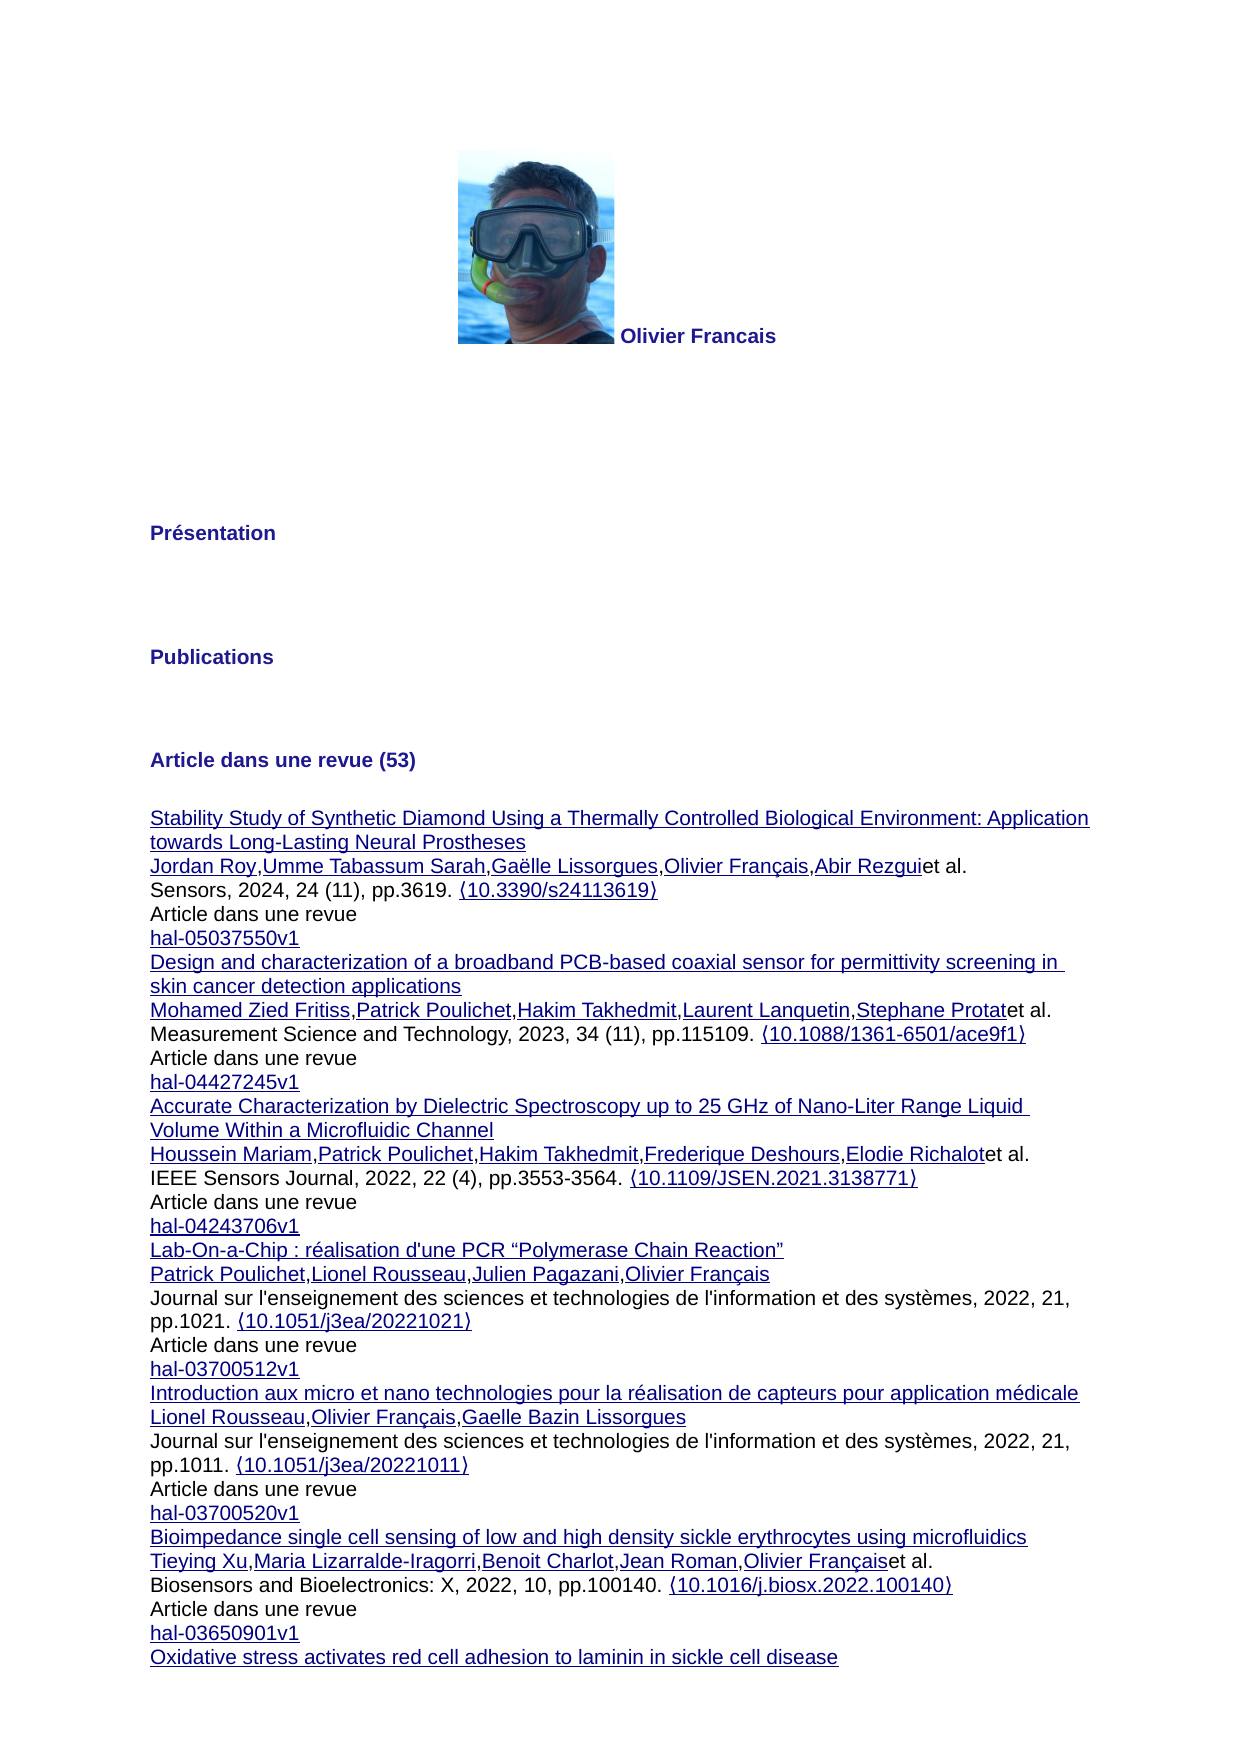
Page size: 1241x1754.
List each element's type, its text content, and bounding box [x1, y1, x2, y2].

subtitle Publications [150, 645, 1090, 669]
table_header towards Long-Lasting Neural Prostheses Jordan Roy,Umme Tabassum Sarah,Gaëlle Lissorgues,Olivier Français,Abir Rezguiet al. Sensors, 2024, 24 (11), pp.3619. ⟨10.3390/s24113619⟩ Article dans une revue hal-05037550v1 [150, 828, 1090, 950]
table_cell Accurate Characterization by Dielectric Spectroscopy up to 25 GHz of Nano-Liter Range Liquid Volume Within a Microfluidic Channel Houssein Mariam,Patrick Poulichet,Hakim Takhedmit,Frederique Deshours,Elodie Richalotet al. IEEE Sensors Journal, 2022, 22 (4), pp.3553-3564. ⟨10.1109/JSEN.2021.3138771⟩ Article dans une revue hal-04243706v1 [150, 1094, 1090, 1237]
table_cell Bioimpedance single cell sensing of low and high density sickle erythrocytes using microfluidics Tieying Xu,Maria Lizarralde-Iragorri,Benoit Charlot,Jean Roman,Olivier Françaiset al. Biosensors and Bioelectronics: X, 2022, 10, pp.100140. ⟨10.1016/j.biosx.2022.100140⟩ Article dans une revue hal-03650901v1 [150, 1525, 1090, 1645]
table_cell Oxidative stress activates red cell adhesion to laminin in sickle cell disease [150, 1645, 1090, 1669]
table_cell Lab-On-a-Chip : réalisation d'une PCR “Polymerase Chain Reaction” Patrick Poulichet,Lionel Rousseau,Julien Pagazani,Olivier Français Journal sur l'enseignement des sciences et technologies de l'information et des systèmes, 2022, 21, pp.1021. ⟨10.1051/j3ea/20221021⟩ Article dans une revue hal-03700512v1 [150, 1238, 1090, 1381]
subtitle Olivier Francais [150, 150, 1090, 348]
picture [458, 150, 615, 344]
subtitle Présentation [150, 521, 1090, 545]
subtitle Article dans une revue (53) [150, 748, 1090, 772]
table_header Stability Study of Synthetic Diamond Using a Thermally Controlled Biological Environment: Application [150, 806, 1090, 827]
table_cell Introduction aux micro et nano technologies pour la réalisation de capteurs pour application médicale Lionel Rousseau,Olivier Français,Gaelle Bazin Lissorgues Journal sur l'enseignement des sciences et technologies de l'information et des systèmes, 2022, 21, pp.1011. ⟨10.1051/j3ea/20221011⟩ Article dans une revue hal-03700520v1 [150, 1381, 1090, 1525]
table_cell Design and characterization of a broadband PCB-based coaxial sensor for permittivity screening in skin cancer detection applications Mohamed Zied Fritiss,Patrick Poulichet,Hakim Takhedmit,Laurent Lanquetin,Stephane Protatet al. Measurement Science and Technology, 2023, 34 (11), pp.115109. ⟨10.1088/1361-6501/ace9f1⟩ Article dans une revue hal-04427245v1 [150, 950, 1090, 1094]
